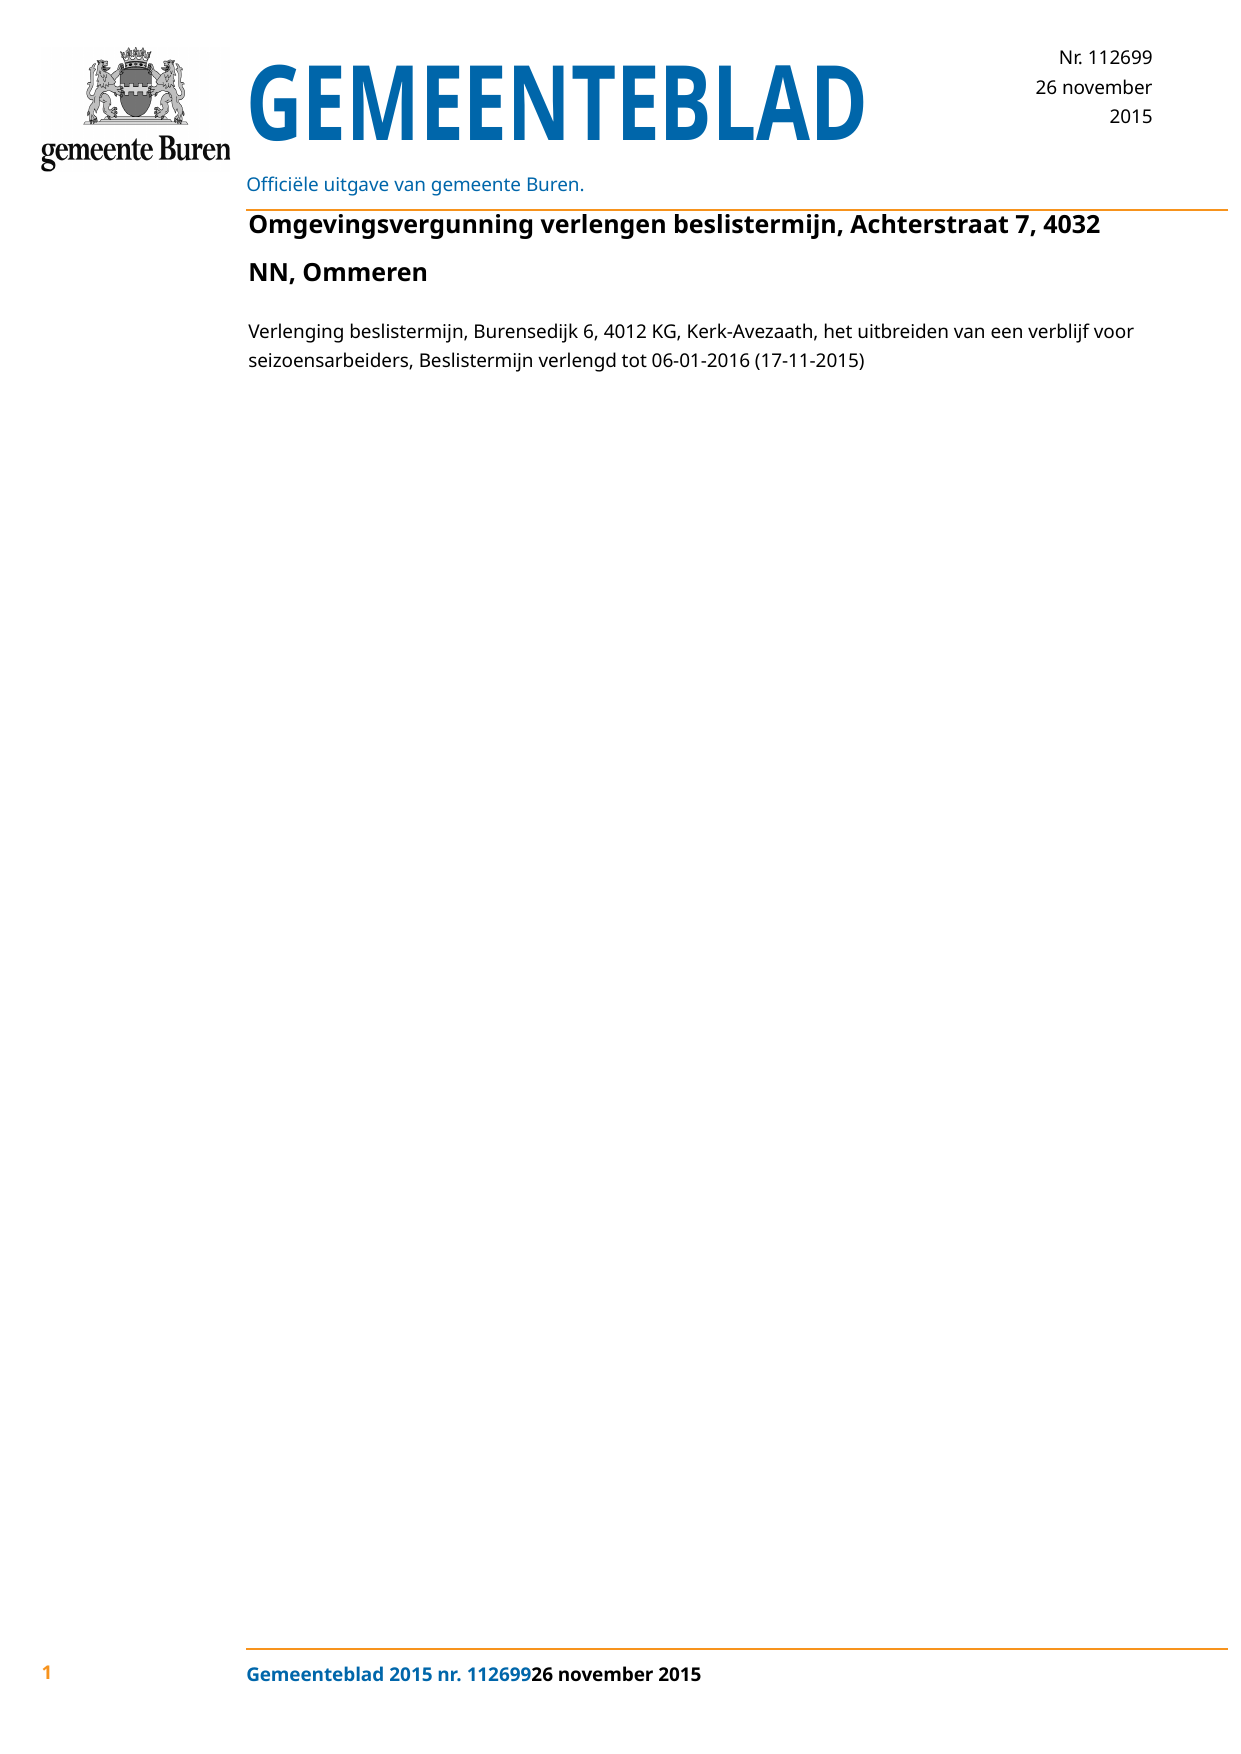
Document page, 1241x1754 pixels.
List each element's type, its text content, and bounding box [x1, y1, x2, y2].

text Verlenging beslistermijn, Burensedijk 6, 4012 KG, Kerk-Avezaath, het uitbreiden van een verblijf voor seizoensarbeiders, Beslistermijn verlengd tot 06-01-2016 (17-11-2015) [248, 318, 1152, 373]
text Omgevingsvergunning verlengen beslistermijn, Achterstraat 7, 4032 NN, Ommeren [248, 211, 1152, 288]
picture [41, 47, 231, 172]
